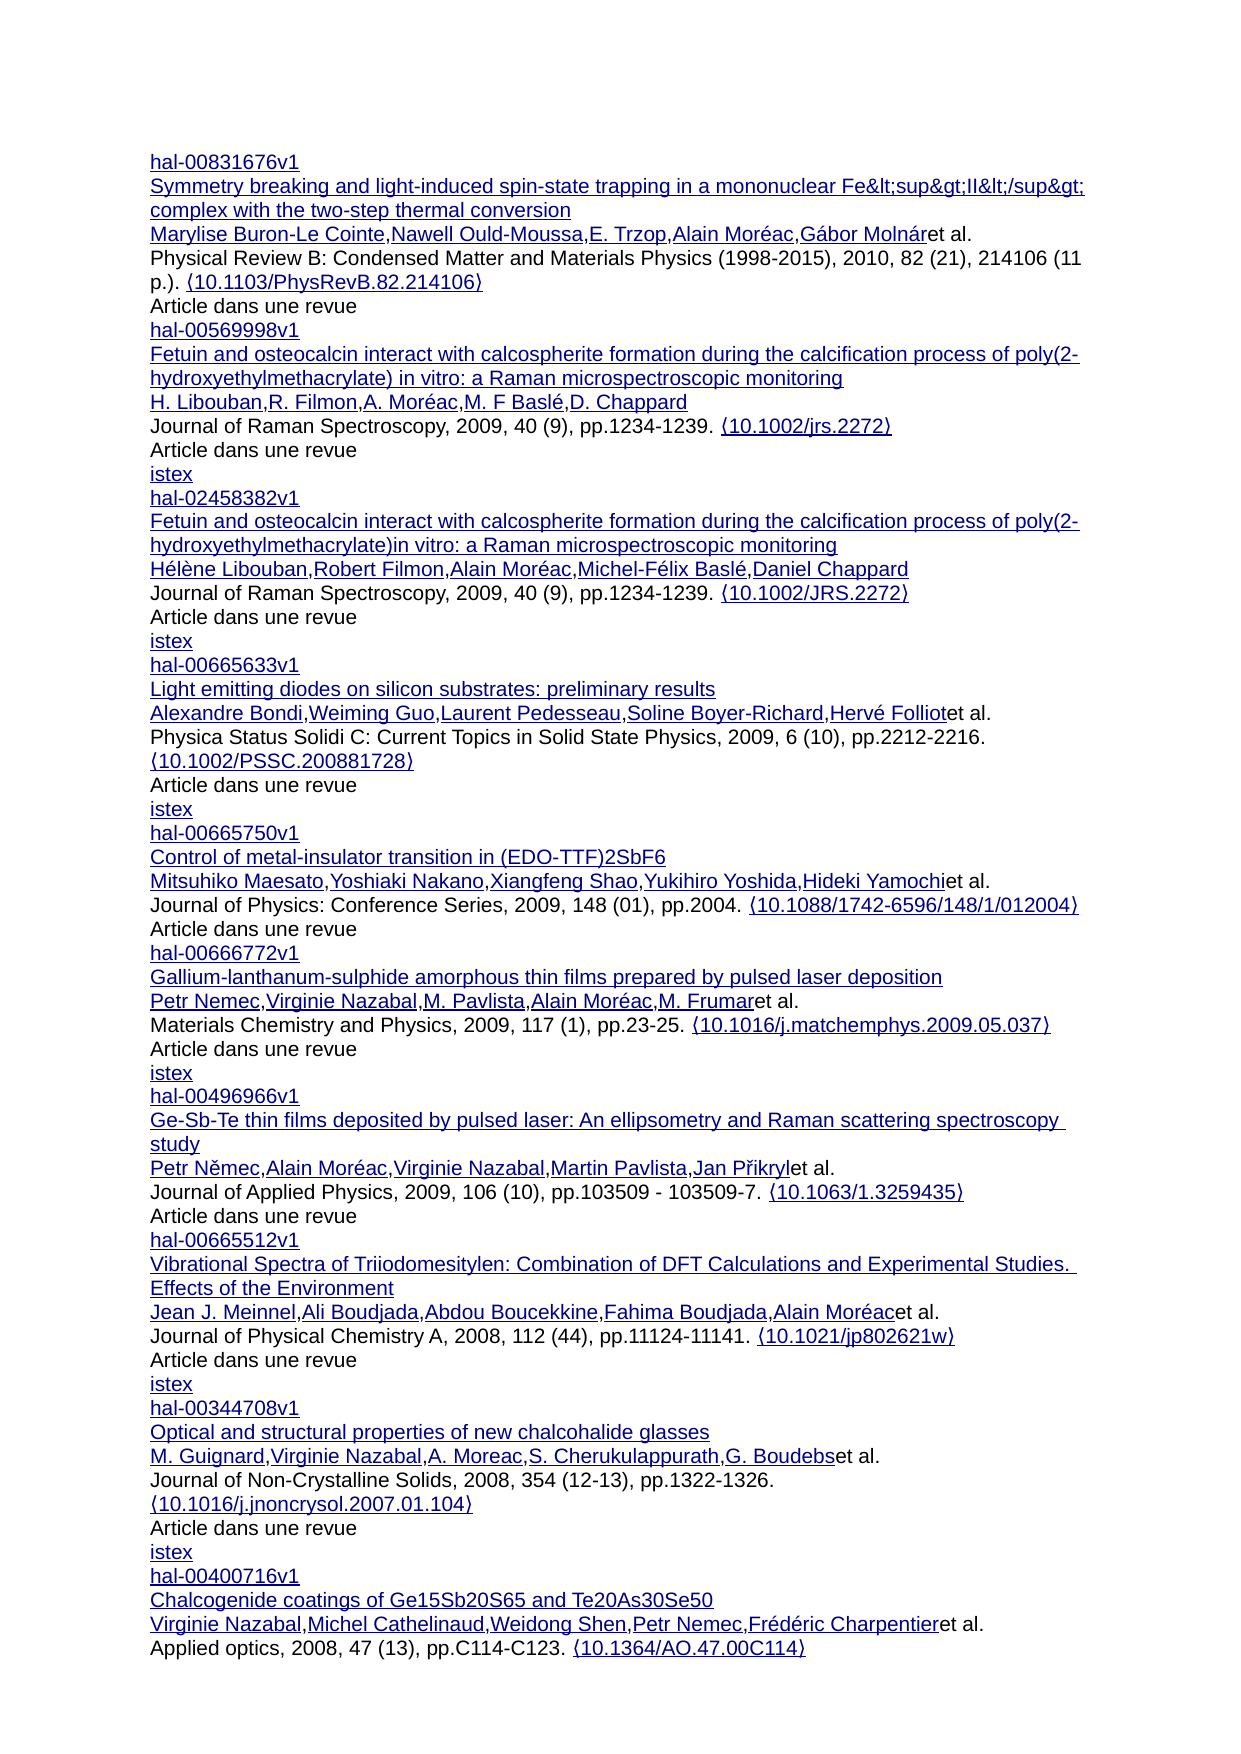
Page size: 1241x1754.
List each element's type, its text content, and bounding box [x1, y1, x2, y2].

table_cell Fetuin and osteocalcin interact with calcospherite formation during the calcification process of poly(2-hydroxyethylmethacrylate) in vitro: a Raman microspectroscopic monitoring H. Libouban,R. Filmon,A. Moréac,M. F Baslé,D. Chappard Journal of Raman Spectroscopy, 2009, 40 (9), pp.1234-1239. ⟨10.1002/jrs.2272⟩ Article dans une revue istex hal-02458382v1 [150, 342, 1090, 509]
table_cell Ge-Sb-Te thin films deposited by pulsed laser: An ellipsometry and Raman scattering spectroscopy study Petr Němec,Alain Moréac,Virginie Nazabal,Martin Pavlista,Jan Přikrylet al. Journal of Applied Physics, 2009, 106 (10), pp.103509 - 103509-7. ⟨10.1063/1.3259435⟩ Article dans une revue hal-00665512v1 [150, 1108, 1090, 1252]
table_cell Symmetry breaking and light-induced spin-state trapping in a mononuclear Fe&lt;sup&gt;II&lt;/sup&gt; complex with the two-step thermal conversion Marylise Buron-Le Cointe,Nawell Ould-Moussa,E. Trzop,Alain Moréac,Gábor Molnáret al. Physical Review B: Condensed Matter and Materials Physics (1998-2015), 2010, 82 (21), 214106 (11 p.). ⟨10.1103/PhysRevB.82.214106⟩ Article dans une revue hal-00569998v1 [150, 174, 1090, 342]
table_cell Gallium-lanthanum-sulphide amorphous thin films prepared by pulsed laser deposition Petr Nemec,Virginie Nazabal,M. Pavlista,Alain Moréac,M. Frumaret al. Materials Chemistry and Physics, 2009, 117 (1), pp.23-25. ⟨10.1016/j.matchemphys.2009.05.037⟩ Article dans une revue istex hal-00496966v1 [150, 965, 1090, 1108]
table_cell Chalcogenide coatings of Ge15Sb20S65 and Te20As30Se50 Virginie Nazabal,Michel Cathelinaud,Weidong Shen,Petr Nemec,Frédéric Charpentieret al. Applied optics, 2008, 47 (13), pp.C114-C123. ⟨10.1364/AO.47.00C114⟩ [150, 1588, 1090, 1659]
table_cell Light emitting diodes on silicon substrates: preliminary results Alexandre Bondi,Weiming Guo,Laurent Pedesseau,Soline Boyer-Richard,Hervé Folliotet al. Physica Status Solidi C: Current Topics in Solid State Physics, 2009, 6 (10), pp.2212-2216. ⟨10.1002/PSSC.200881728⟩ Article dans une revue istex hal-00665750v1 [150, 677, 1090, 845]
table_cell Vibrational Spectra of Triiodomesitylen: Combination of DFT Calculations and Experimental Studies. Effects of the Environment Jean J. Meinnel,Ali Boudjada,Abdou Boucekkine,Fahima Boudjada,Alain Moréacet al. Journal of Physical Chemistry A, 2008, 112 (44), pp.11124-11141. ⟨10.1021/jp802621w⟩ Article dans une revue istex hal-00344708v1 [150, 1252, 1090, 1420]
table_cell Control of metal-insulator transition in (EDO-TTF)2SbF6 Mitsuhiko Maesato,Yoshiaki Nakano,Xiangfeng Shao,Yukihiro Yoshida,Hideki Yamochiet al. Journal of Physics: Conference Series, 2009, 148 (01), pp.2004. ⟨10.1088/1742-6596/148/1/012004⟩ Article dans une revue hal-00666772v1 [150, 845, 1090, 964]
table_cell hal-00831676v1 [150, 150, 1090, 174]
table_cell Optical and structural properties of new chalcohalide glasses M. Guignard,Virginie Nazabal,A. Moreac,S. Cherukulappurath,G. Boudebset al. Journal of Non-Crystalline Solids, 2008, 354 (12-13), pp.1322-1326. ⟨10.1016/j.jnoncrysol.2007.01.104⟩ Article dans une revue istex hal-00400716v1 [150, 1420, 1090, 1587]
table_cell Fetuin and osteocalcin interact with calcospherite formation during the calcification process of poly(2-hydroxyethylmethacrylate)in vitro: a Raman microspectroscopic monitoring Hélène Libouban,Robert Filmon,Alain Moréac,Michel-Félix Baslé,Daniel Chappard Journal of Raman Spectroscopy, 2009, 40 (9), pp.1234-1239. ⟨10.1002/JRS.2272⟩ Article dans une revue istex hal-00665633v1 [150, 509, 1090, 677]
